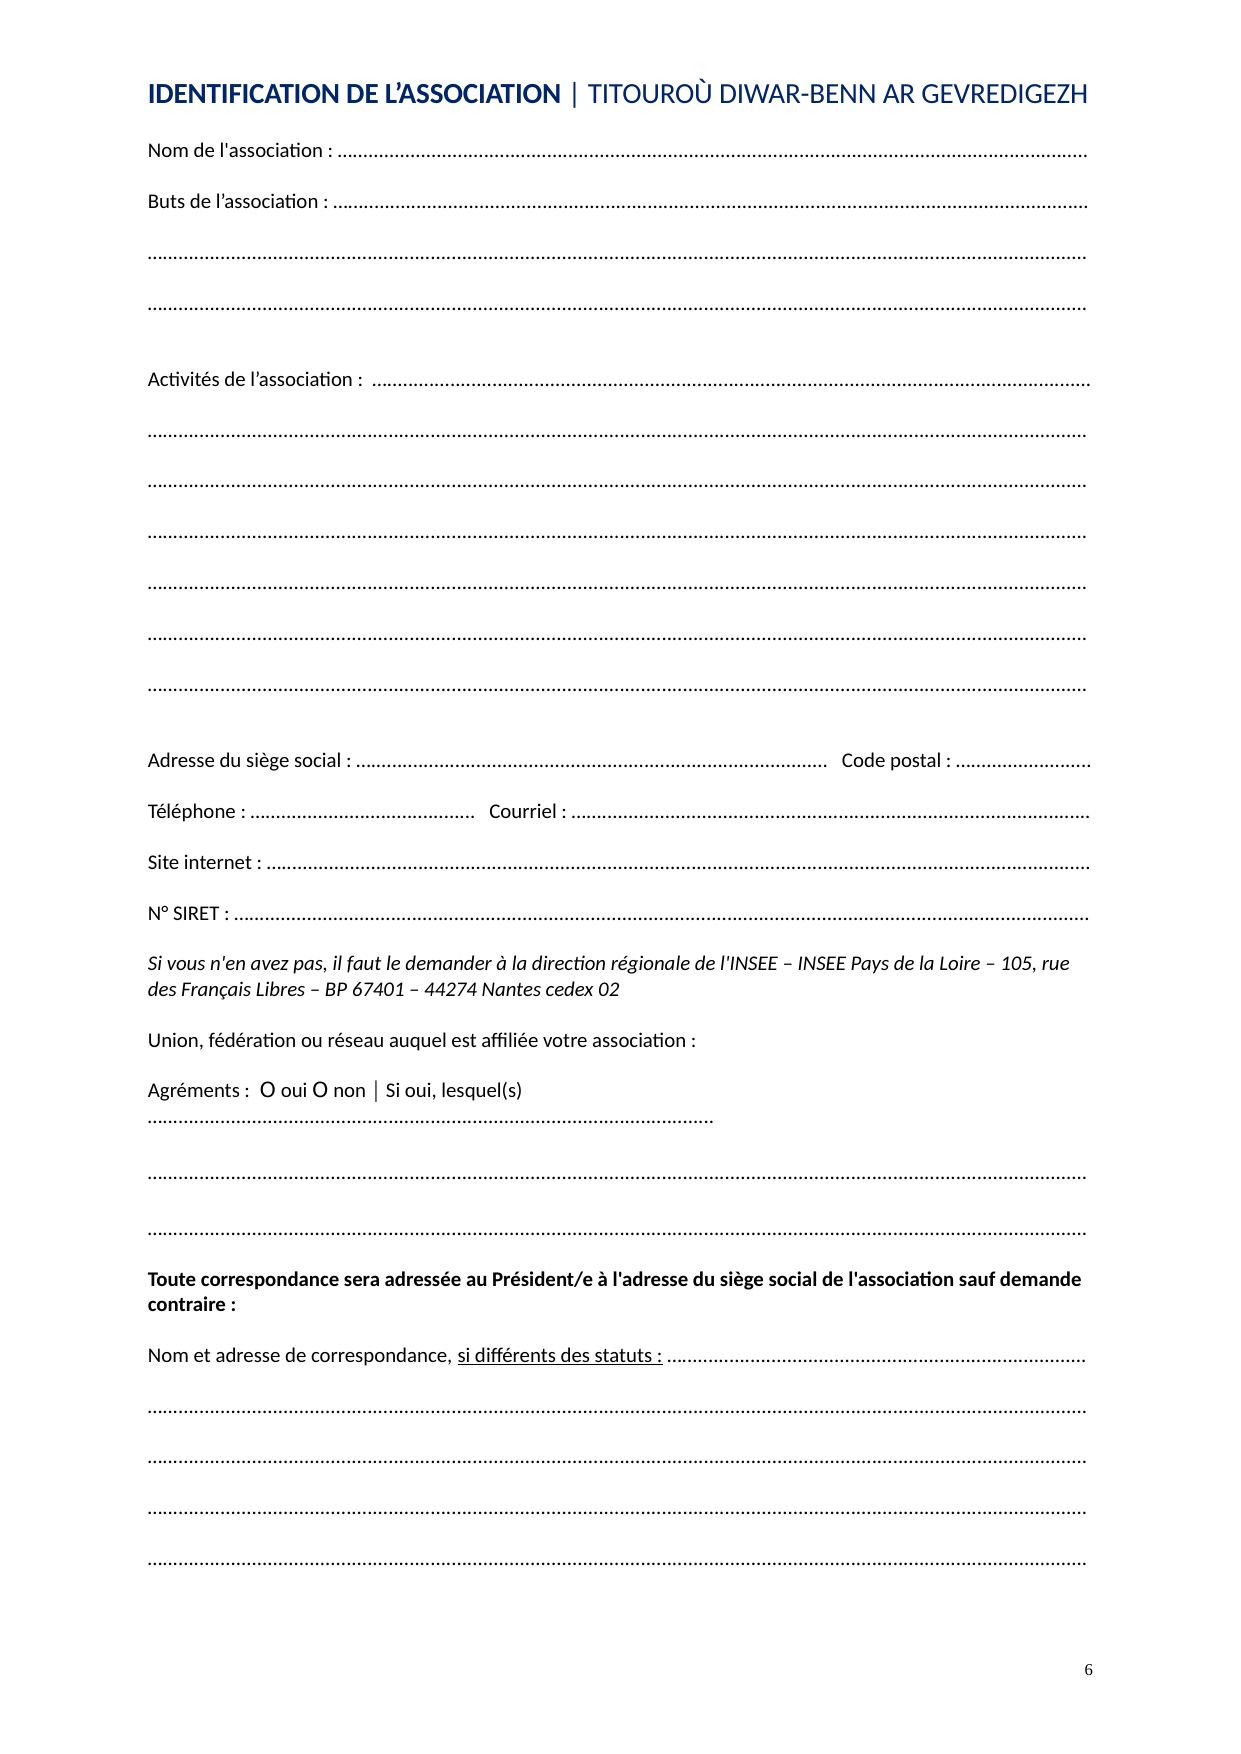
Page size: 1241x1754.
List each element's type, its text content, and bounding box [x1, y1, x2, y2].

text …................................................................................................................................................................................ [148, 671, 1093, 696]
text Site internet : ….......................................................................................................................................................... [148, 849, 1093, 874]
text …................................................................................................................................................................................ [148, 1494, 1093, 1520]
text …................................................................................................................................................................................ [148, 518, 1093, 544]
text Agréments : ꓳ oui ꓳ non │ Si oui, lesquel(s) …......................................................................................................... [148, 1078, 1093, 1128]
text …................................................................................................................................................................................ [148, 1159, 1093, 1184]
text …................................................................................................................................................................................ [148, 290, 1093, 315]
text Si vous n'en avez pas, il faut le demander à la direction régionale de l'INSEE – INSEE Pays de la Loire – 105, rue des Français Libres – BP 67401 – 44274 Nantes cedex 02 [148, 951, 1093, 1001]
text …................................................................................................................................................................................ [148, 569, 1093, 595]
text …................................................................................................................................................................................ [148, 620, 1093, 646]
text …................................................................................................................................................................................ [148, 1215, 1093, 1240]
text Union, fédération ou réseau auquel est affiliée votre association : [148, 1027, 1093, 1052]
text …................................................................................................................................................................................ [148, 1545, 1093, 1571]
text Nom et adresse de correspondance, si différents des statuts : …............................................................................. [148, 1342, 1093, 1367]
text …................................................................................................................................................................................ [148, 468, 1093, 493]
text Buts de l’association : …............................................................................................................................................. [148, 188, 1093, 213]
text Adresse du siège social : …....................................................................................... Code postal : …....................... [148, 747, 1093, 773]
text Activités de l’association : …...................................................................................................................................... [148, 366, 1093, 391]
text IDENTIFICATION DE L’ASSOCIATION | TITOUROÙ DIWAR-BENN AR GEVREDIGEZH [148, 75, 1093, 111]
text …................................................................................................................................................................................ [148, 1393, 1093, 1418]
text Nom de l'association : …............................................................................................................................................ [148, 137, 1093, 163]
text …................................................................................................................................................................................ [148, 239, 1093, 264]
text Téléphone : …........................................ Courriel : …................................................................................................ [148, 798, 1093, 823]
text …................................................................................................................................................................................ [148, 1444, 1093, 1469]
text Toute correspondance sera adressée au Président/e à l'adresse du siège social de l'association sauf demande contraire : [148, 1266, 1093, 1317]
text N° SIRET : …................................................................................................................................................................ [148, 900, 1093, 925]
text …................................................................................................................................................................................ [148, 417, 1093, 442]
